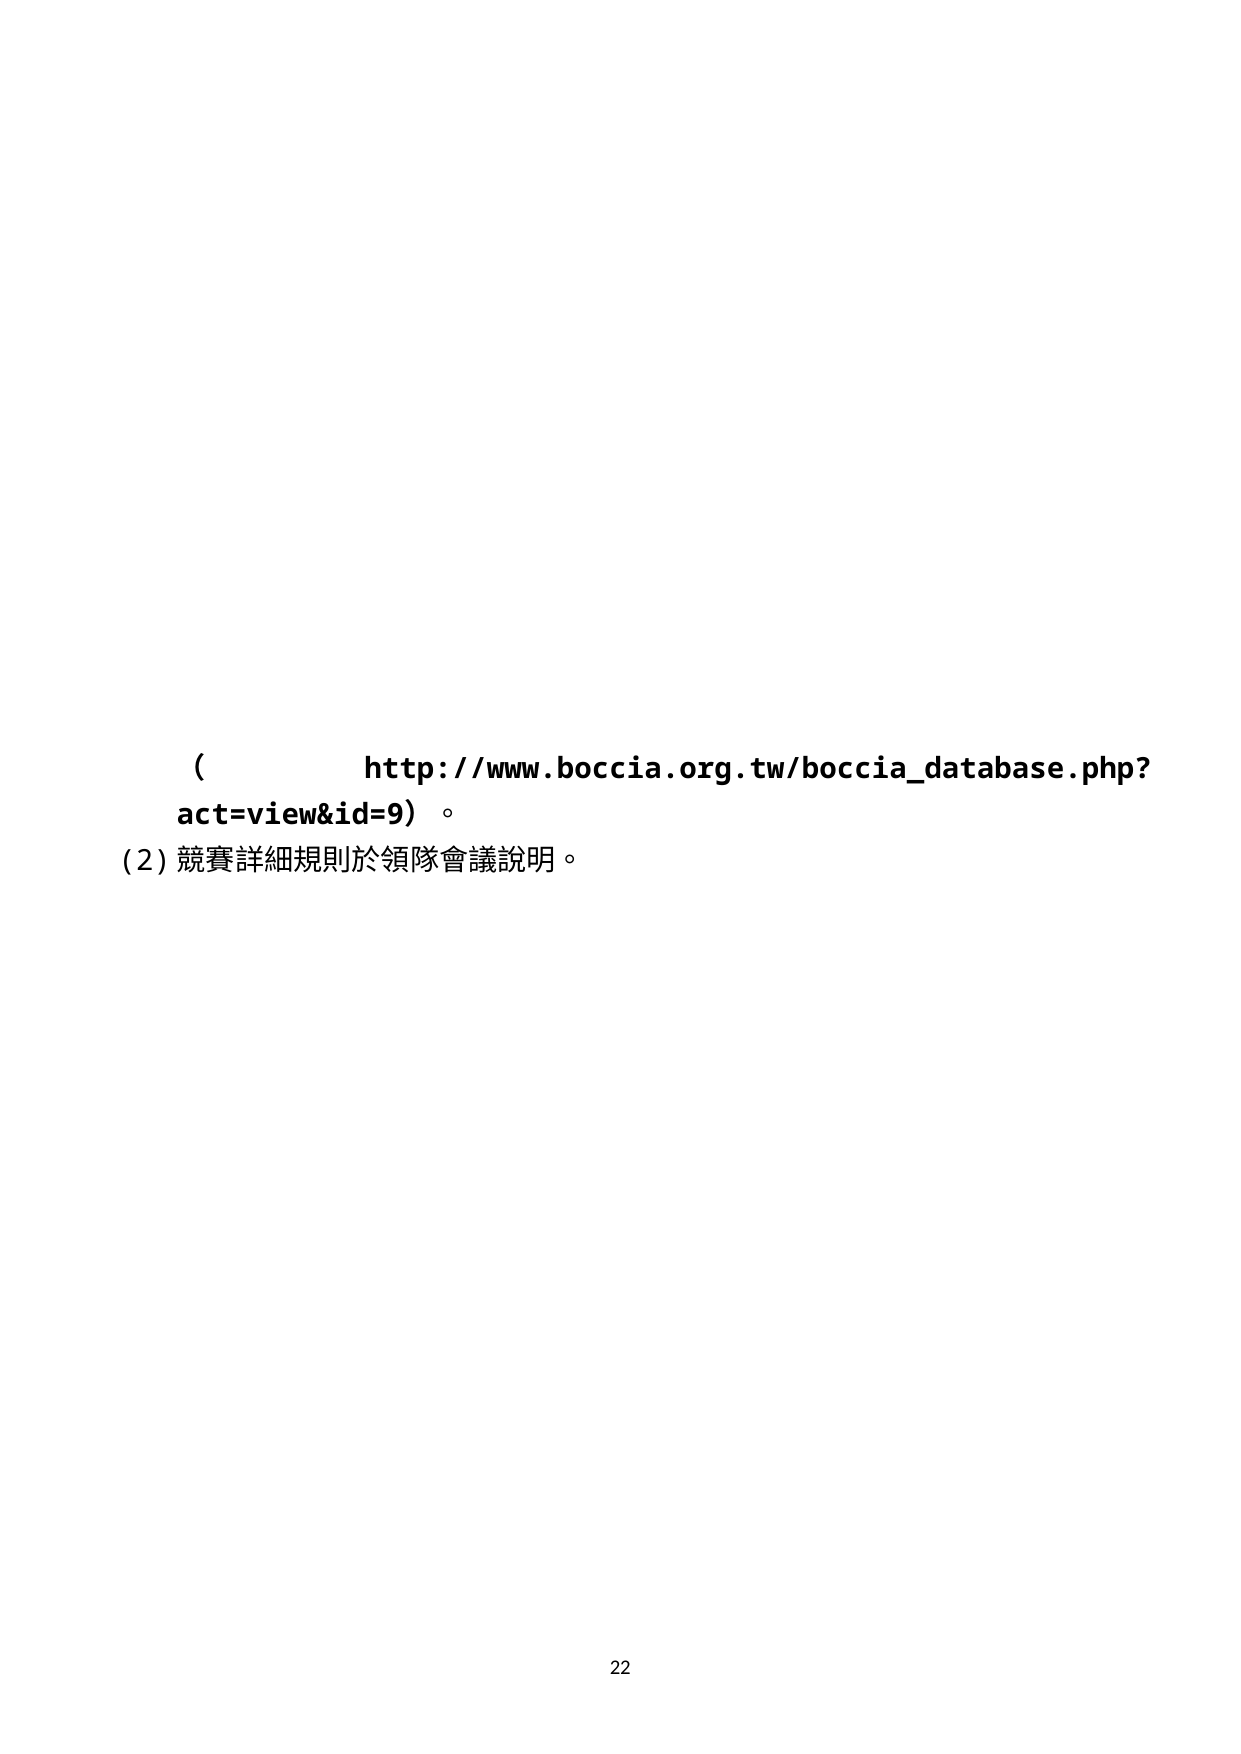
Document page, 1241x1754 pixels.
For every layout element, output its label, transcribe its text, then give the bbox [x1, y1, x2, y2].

list 競賽詳細規則於領隊會議說明。 [118, 833, 1152, 879]
text （http://www.boccia.org.tw/boccia_database.php?act=view&id=9）。 [176, 742, 1152, 833]
